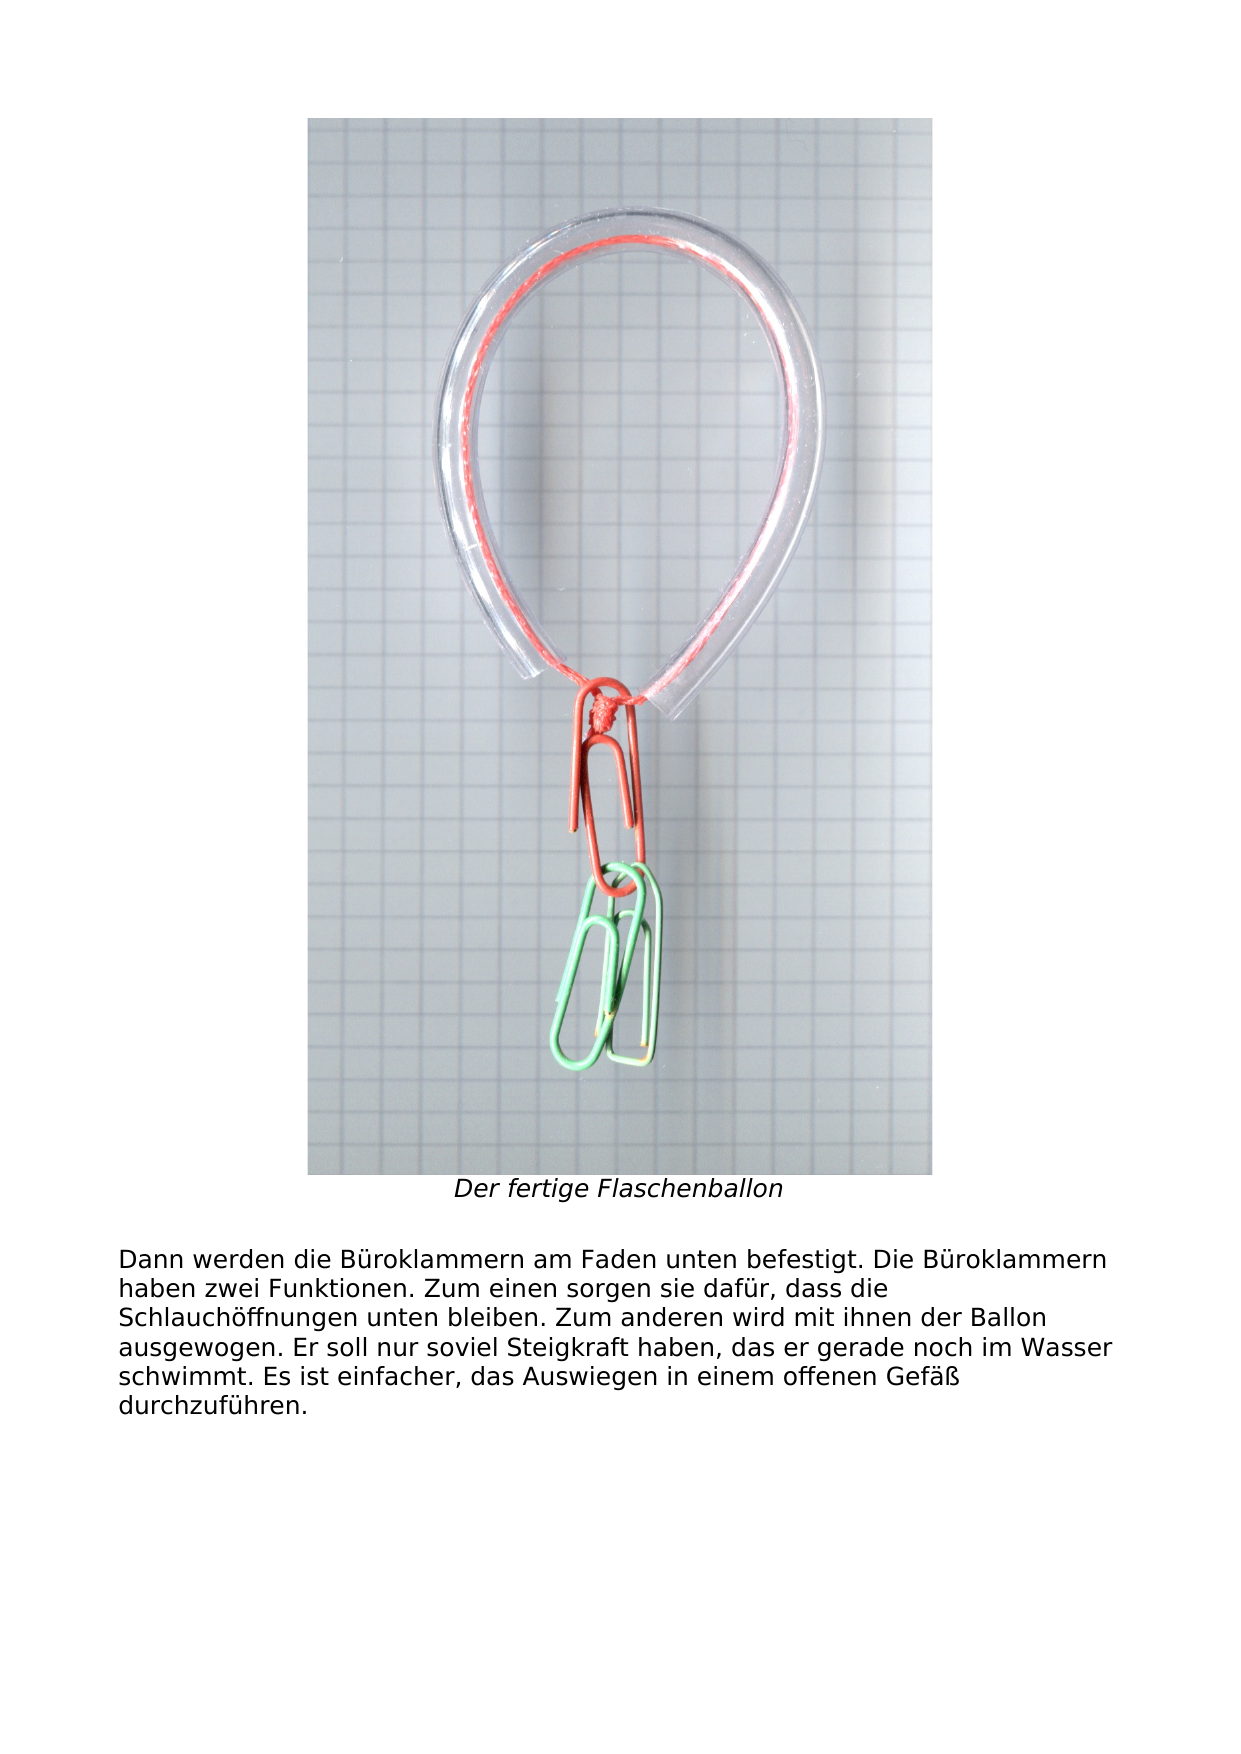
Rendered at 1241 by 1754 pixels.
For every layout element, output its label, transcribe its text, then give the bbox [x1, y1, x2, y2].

text Dann werden die Büroklammern am Faden unten befestigt. Die Büroklammern haben zwei Funktionen. Zum einen sorgen sie dafür, dass die Schlauchöffnungen unten bleiben. Zum anderen wird mit ihnen der Ballon ausgewogen. Er soll nur soviel Steigkraft haben, das er gerade noch im Wasser schwimmt. Es ist einfacher, das Auswiegen in einem offenen Gefäß durchzuführen. [118, 1245, 1122, 1420]
text Der fertige Flaschenballon [308, 1175, 933, 1203]
picture [307, 118, 933, 1175]
